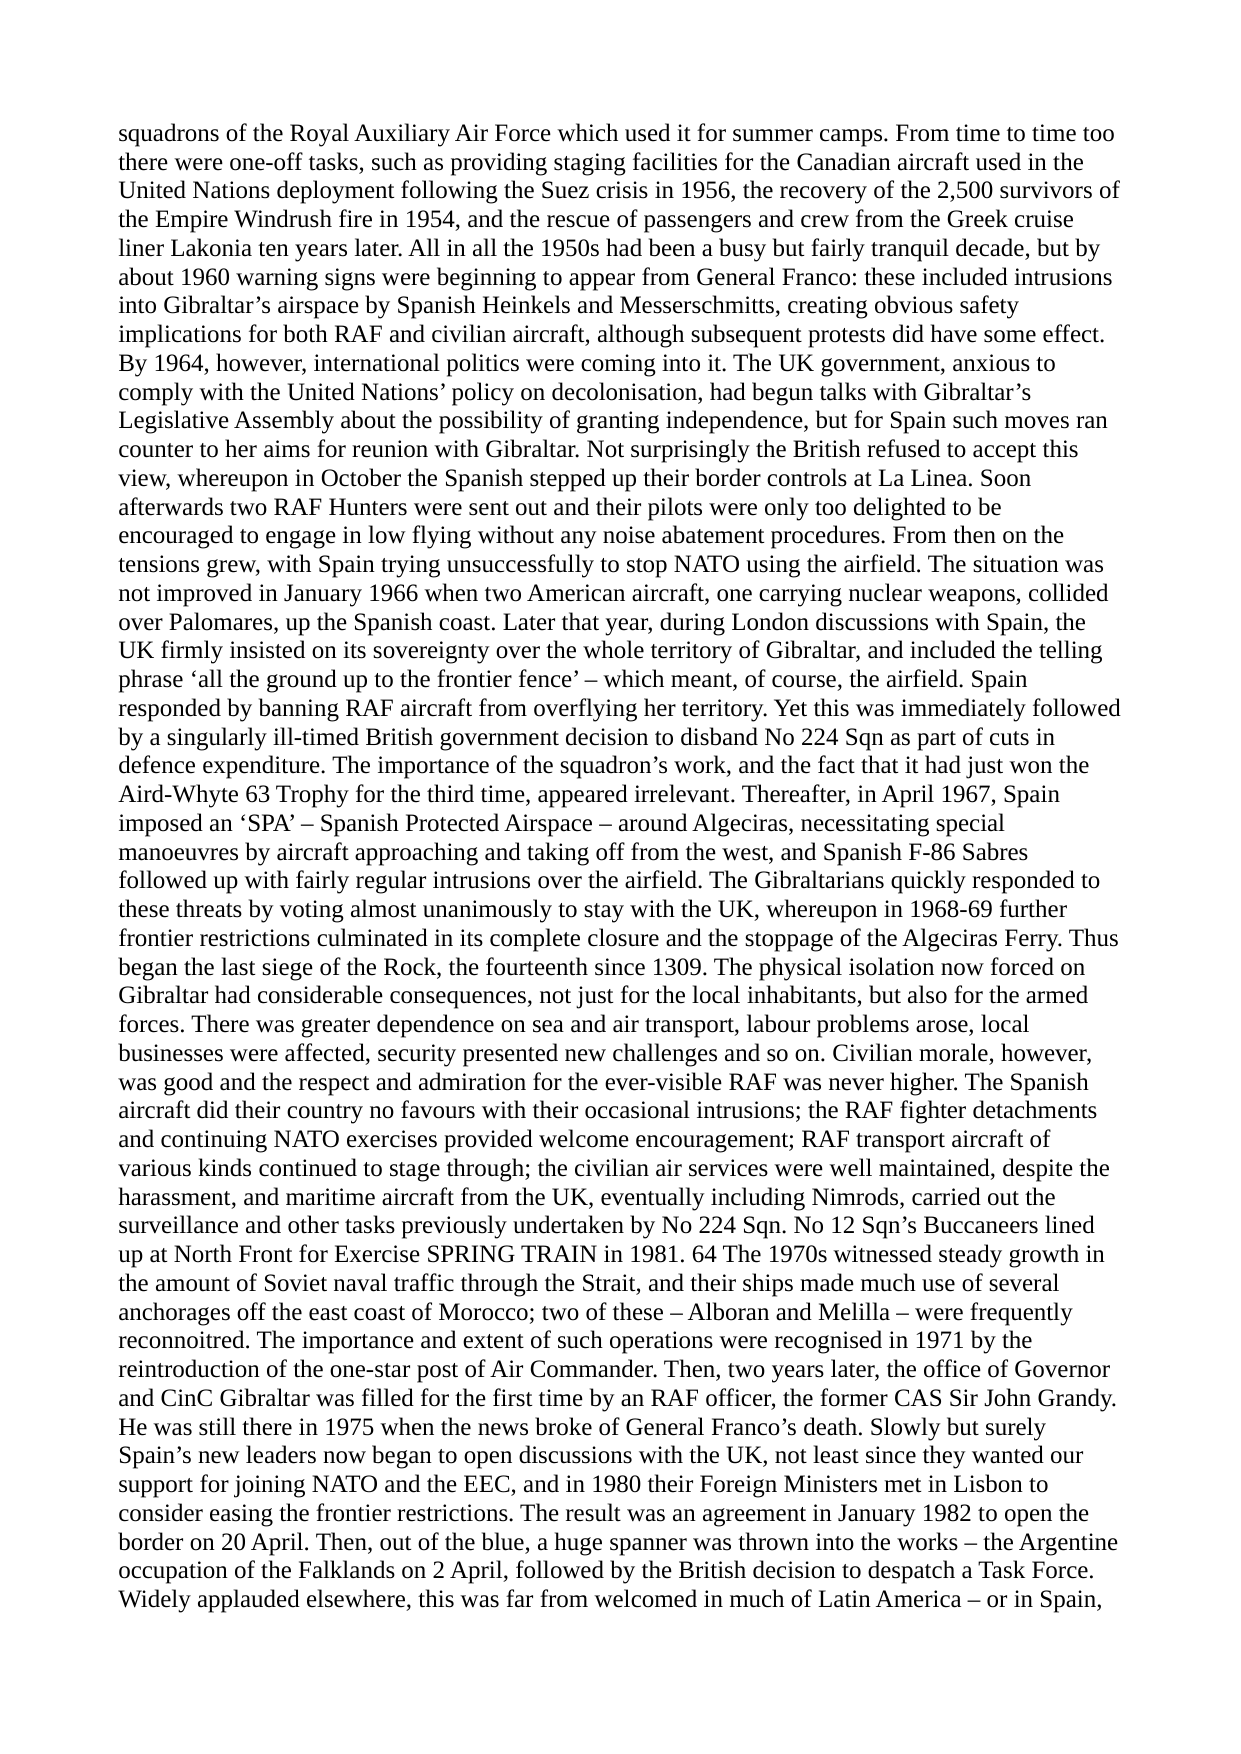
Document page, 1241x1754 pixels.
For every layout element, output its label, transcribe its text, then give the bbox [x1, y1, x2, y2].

text squadrons of the Royal Auxiliary Air Force which used it for summer camps. From time to time too there were one-off tasks, such as providing staging facilities for the Canadian aircraft used in the United Nations deployment following the Suez crisis in 1956, the recovery of the 2,500 survivors of the Empire Windrush fire in 1954, and the rescue of passengers and crew from the Greek cruise liner Lakonia ten years later. All in all the 1950s had been a busy but fairly tranquil decade, but by about 1960 warning signs were beginning to appear from General Franco: these included intrusions into Gibraltar’s airspace by Spanish Heinkels and Messerschmitts, creating obvious safety implications for both RAF and civilian aircraft, although subsequent protests did have some effect. By 1964, however, international politics were coming into it. The UK government, anxious to comply with the United Nations’ policy on decolonisation, had begun talks with Gibraltar’s Legislative Assembly about the possibility of granting independence, but for Spain such moves ran counter to her aims for reunion with Gibraltar. Not surprisingly the British refused to accept this view, whereupon in October the Spanish stepped up their border controls at La Linea. Soon afterwards two RAF Hunters were sent out and their pilots were only too delighted to be encouraged to engage in low flying without any noise abatement procedures. From then on the tensions grew, with Spain trying unsuccessfully to stop NATO using the airfield. The situation was not improved in January 1966 when two American aircraft, one carrying nuclear weapons, collided over Palomares, up the Spanish coast. Later that year, during London discussions with Spain, the UK firmly insisted on its sovereignty over the whole territory of Gibraltar, and included the telling phrase ‘all the ground up to the frontier fence’ – which meant, of course, the airfield. Spain responded by banning RAF aircraft from overflying her territory. Yet this was immediately followed by a singularly ill-timed British government decision to disband No 224 Sqn as part of cuts in defence expenditure. The importance of the squadron’s work, and the fact that it had just won the Aird-Whyte 63 Trophy for the third time, appeared irrelevant. Thereafter, in April 1967, Spain imposed an ‘SPA’ – Spanish Protected Airspace – around Algeciras, necessitating special manoeuvres by aircraft approaching and taking off from the west, and Spanish F-86 Sabres followed up with fairly regular intrusions over the airfield. The Gibraltarians quickly responded to these threats by voting almost unanimously to stay with the UK, whereupon in 1968-69 further frontier restrictions culminated in its complete closure and the stoppage of the Algeciras Ferry. Thus began the last siege of the Rock, the fourteenth since 1309. The physical isolation now forced on Gibraltar had considerable consequences, not just for the local inhabitants, but also for the armed forces. There was greater dependence on sea and air transport, labour problems arose, local businesses were affected, security presented new challenges and so on. Civilian morale, however, was good and the respect and admiration for the ever-visible RAF was never higher. The Spanish aircraft did their country no favours with their occasional intrusions; the RAF fighter detachments and continuing NATO exercises provided welcome encouragement; RAF transport aircraft of various kinds continued to stage through; the civilian air services were well maintained, despite the harassment, and maritime aircraft from the UK, eventually including Nimrods, carried out the surveillance and other tasks previously undertaken by No 224 Sqn. No 12 Sqn’s Buccaneers lined up at North Front for Exercise SPRING TRAIN in 1981. 64 The 1970s witnessed steady growth in the amount of Soviet naval traffic through the Strait, and their ships made much use of several anchorages off the east coast of Morocco; two of these – Alboran and Melilla – were frequently reconnoitred. The importance and extent of such operations were recognised in 1971 by the reintroduction of the one-star post of Air Commander. Then, two years later, the office of Governor and CinC Gibraltar was filled for the first time by an RAF officer, the former CAS Sir John Grandy. He was still there in 1975 when the news broke of General Franco’s death. Slowly but surely Spain’s new leaders now began to open discussions with the UK, not least since they wanted our support for joining NATO and the EEC, and in 1980 their Foreign Ministers met in Lisbon to consider easing the frontier restrictions. The result was an agreement in January 1982 to open the border on 20 April. Then, out of the blue, a huge spanner was thrown into the works – the Argentine occupation of the Falklands on 2 April, followed by the British decision to despatch a Task Force. Widely applauded elsewhere, this was far from welcomed in much of Latin America – or in Spain, [118, 118, 1122, 1613]
